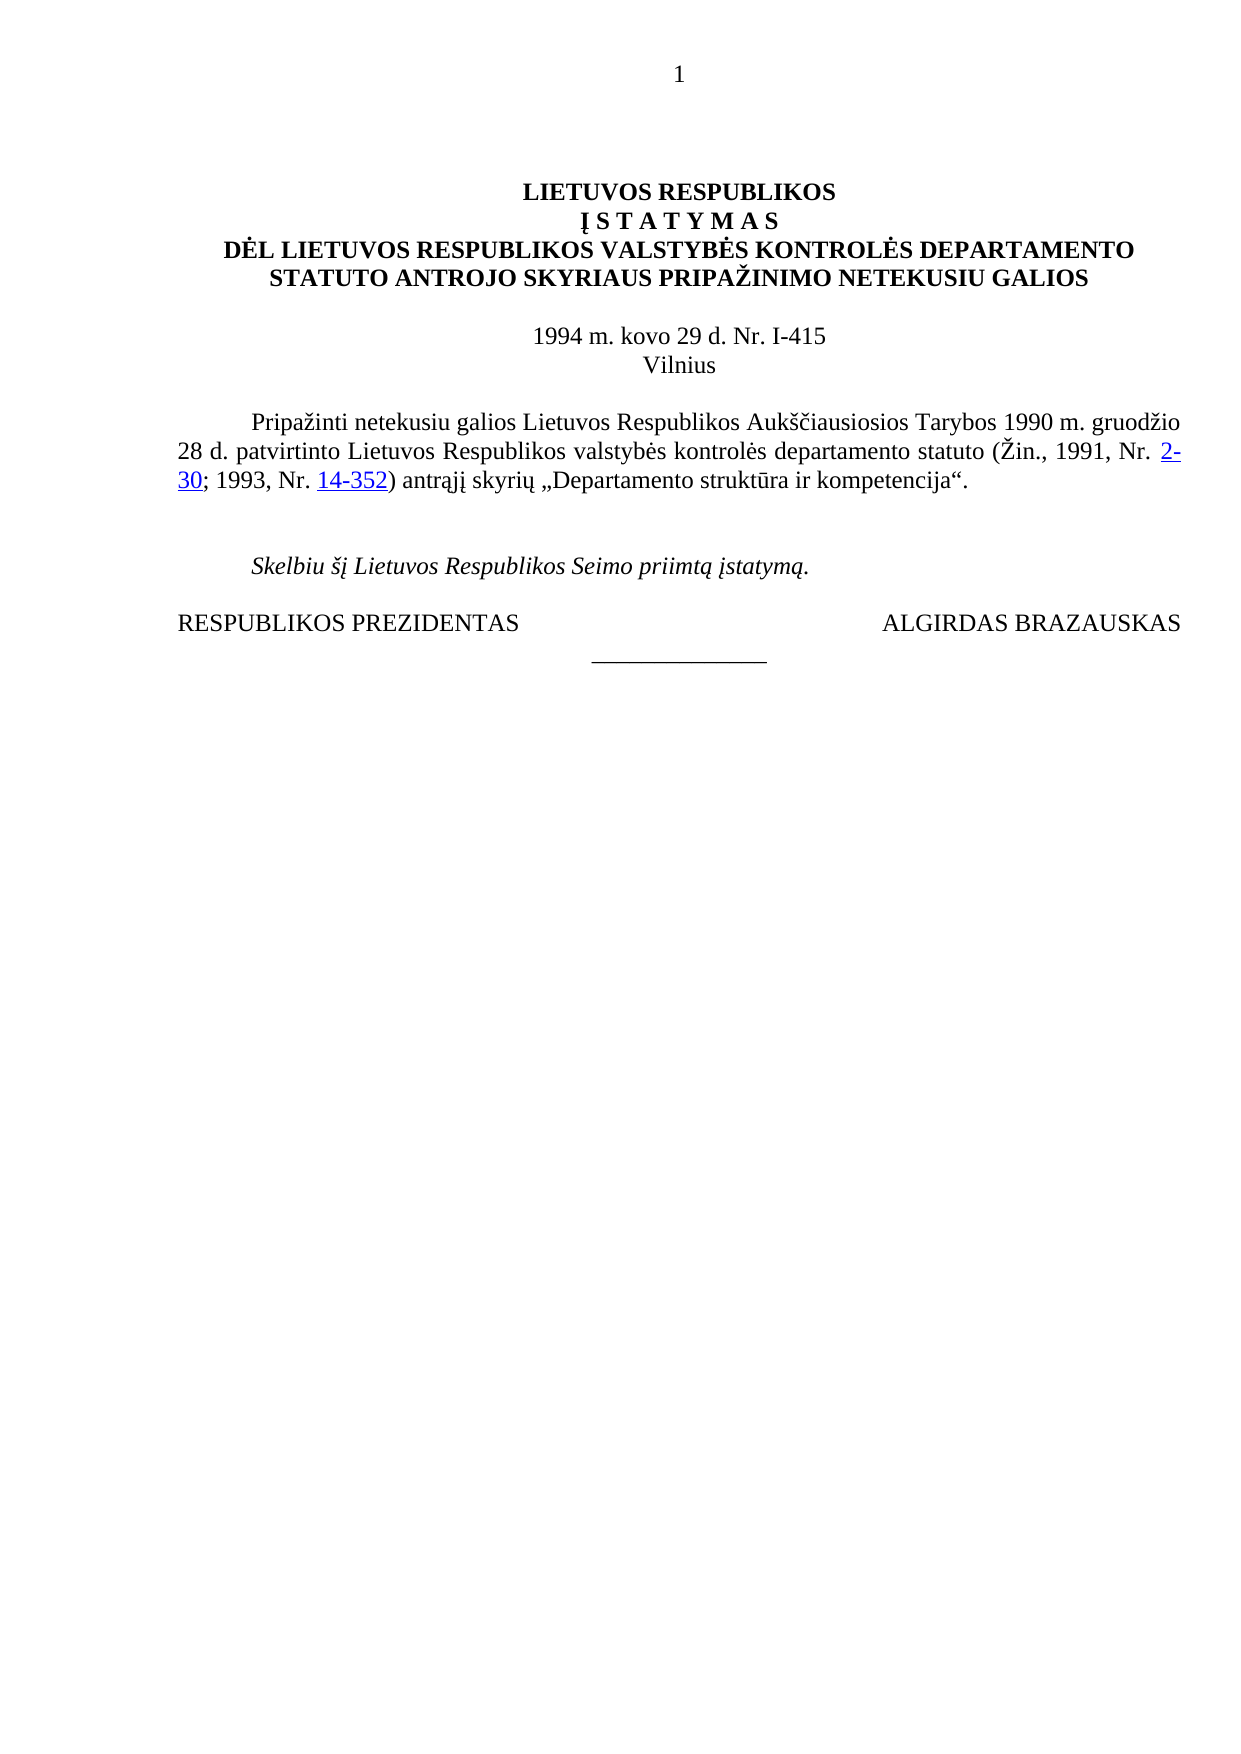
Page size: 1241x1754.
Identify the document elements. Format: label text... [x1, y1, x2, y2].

text Vilnius [177, 350, 1181, 378]
text 1994 m. kovo 29 d. Nr. I-415 [177, 321, 1181, 350]
text Skelbiu šį Lietuvos Respublikos Seimo priimtą įstatymą. [177, 551, 1181, 580]
text DĖL LIETUVOS RESPUBLIKOS VALSTYBĖS KONTROLĖS DEPARTAMENTO STATUTO ANTROJO SKYRIAUS PRIPAŽINIMO NETEKUSIU GALIOS [177, 235, 1181, 292]
text Pripažinti netekusiu galios Lietuvos Respublikos Aukščiausiosios Tarybos 1990 m. gruodžio 28 d. patvirtinto Lietuvos Respublikos valstybės kontrolės departamento statuto (Žin., 1991, Nr. 2-30; 1993, Nr. 14-352) antrąjį skyrių „Departamento struktūra ir kompetencija“. [177, 407, 1181, 493]
text RESPUBLIKOS PREZIDENTAS ALGIRDAS BRAZAUSKAS [177, 608, 1181, 637]
text LIETUVOS RESPUBLIKOS [177, 177, 1181, 206]
text Į S T A T Y M A S [177, 206, 1181, 235]
text ______________ [177, 637, 1181, 666]
